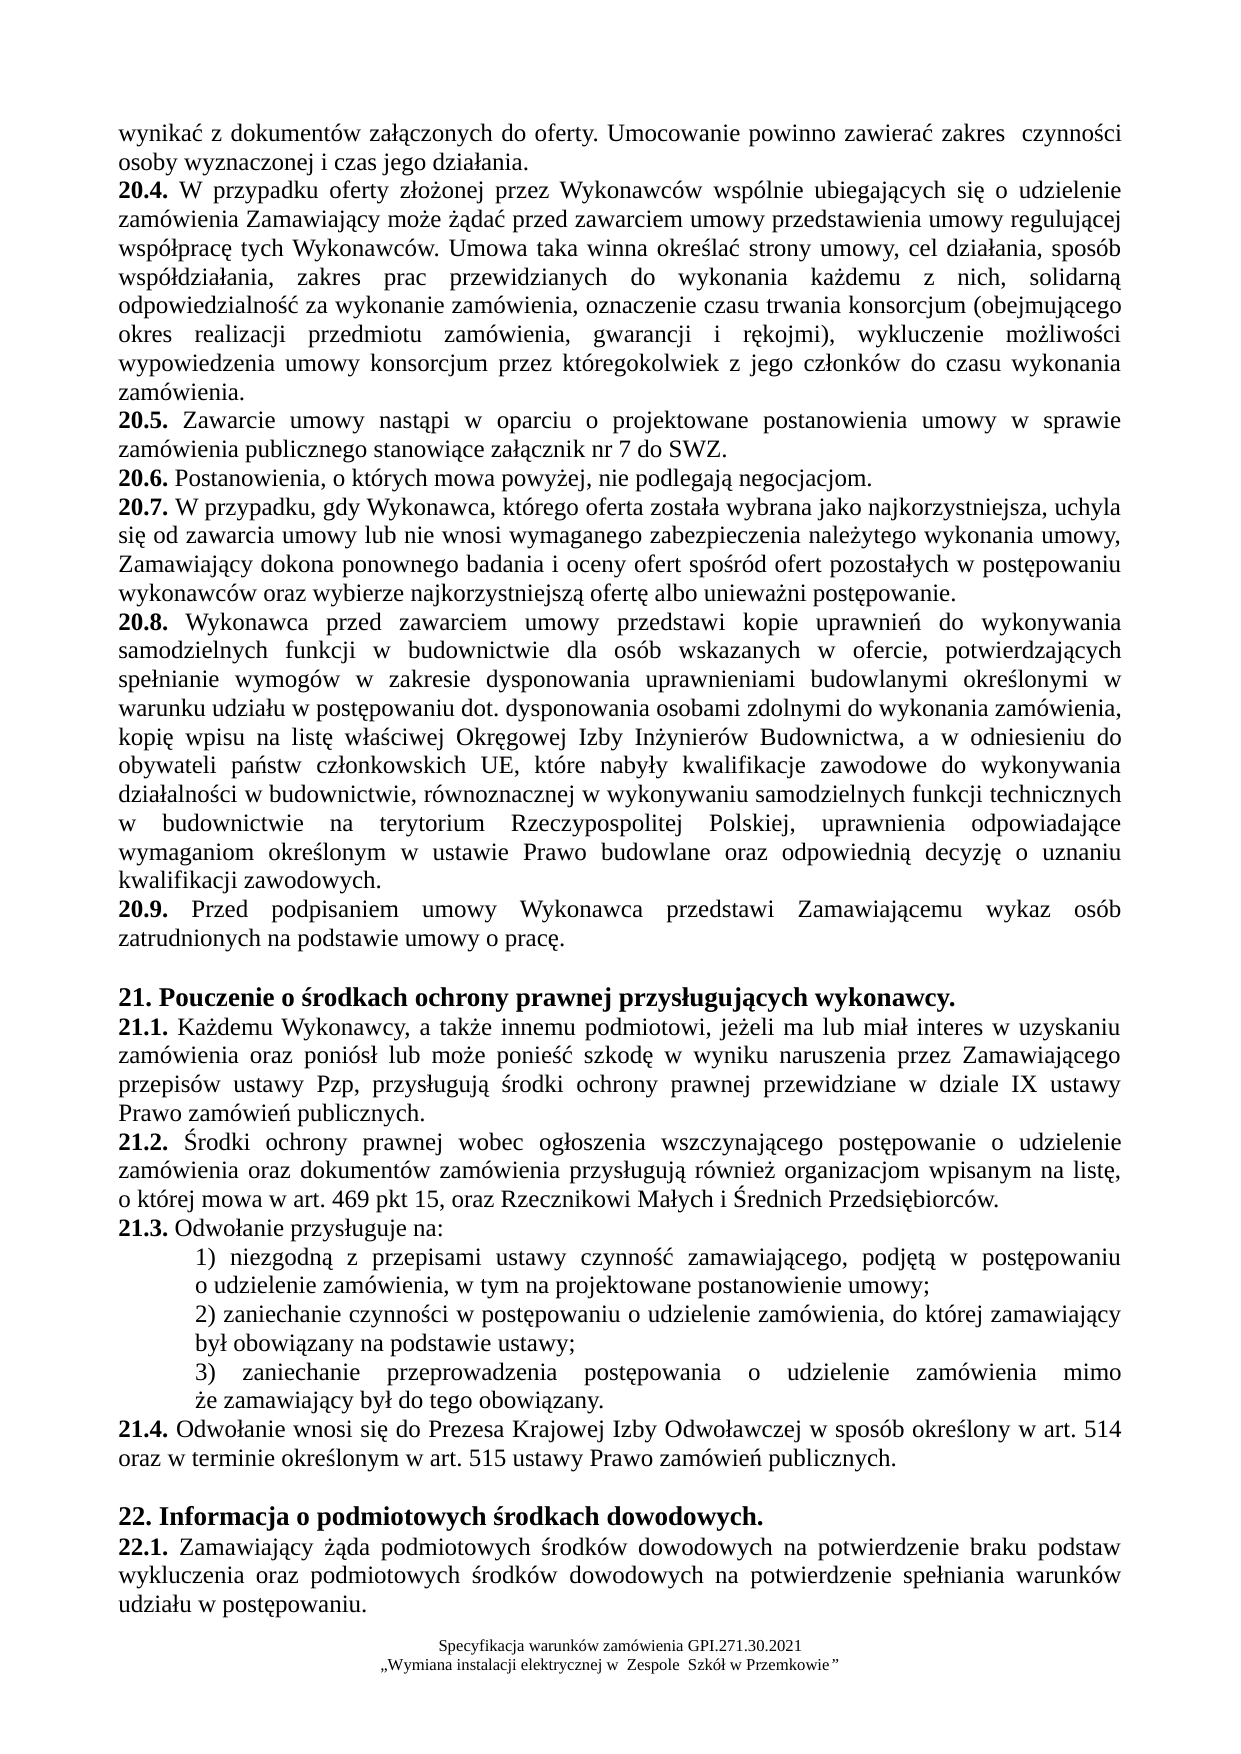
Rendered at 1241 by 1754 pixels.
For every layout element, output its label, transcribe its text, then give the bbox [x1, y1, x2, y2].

text 21.1. Każdemu Wykonawcy, a także innemu podmiotowi, jeżeli ma lub miał interes w uzyskaniu zamówienia oraz poniósł lub może ponieść szkodę w wyniku naruszenia przez Zamawiającego przepisów ustawy Pzp, przysługują środki ochrony prawnej przewidziane w dziale IX ustawy Prawo zamówień publicznych. [118, 1012, 1122, 1127]
text 20.6. Postanowienia, o których mowa powyżej, nie podlegają negocjacjom. [118, 463, 1122, 492]
text 21.4. Odwołanie wnosi się do Prezesa Krajowej Izby Odwoławczej w sposób określony w art. 514 oraz w terminie określonym w art. 515 ustawy Prawo zamówień publicznych. [118, 1414, 1122, 1472]
text 20.9. Przed podpisaniem umowy Wykonawca przedstawi Zamawiającemu wykaz osób zatrudnionych na podstawie umowy o pracę. [118, 894, 1122, 952]
text 20.5. Zawarcie umowy nastąpi w oparciu o projektowane postanowienia umowy w sprawie zamówienia publicznego stanowiące załącznik nr 7 do SWZ. [118, 406, 1122, 463]
text 22.1. Zamawiający żąda podmiotowych środków dowodowych na potwierdzenie braku podstaw wykluczenia oraz podmiotowych środków dowodowych na potwierdzenie spełniania warunków udziału w postępowaniu. [118, 1532, 1122, 1618]
text 20.7. W przypadku, gdy Wykonawca, którego oferta została wybrana jako najkorzystniejsza, uchyla się od zawarcia umowy lub nie wnosi wymaganego zabezpieczenia należytego wykonania umowy, Zamawiający dokona ponownego badania i oceny ofert spośród ofert pozostałych w postępowaniu wykonawców oraz wybierze najkorzystniejszą ofertę albo unieważni postępowanie. [118, 492, 1122, 607]
text 20.8. Wykonawca przed zawarciem umowy przedstawi kopie uprawnień do wykonywania samodzielnych funkcji w budownictwie dla osób wskazanych w ofercie, potwierdzających spełnianie wymogów w zakresie dysponowania uprawnieniami budowlanymi określonymi w warunku udziału w postępowaniu dot. dysponowania osobami zdolnymi do wykonania zamówienia, kopię wpisu na listę właściwej Okręgowej Izby Inżynierów Budownictwa, a w odniesieniu do obywateli państw członkowskich UE, które nabyły kwalifikacje zawodowe do wykonywania działalności w budownictwie, równoznacznej w wykonywaniu samodzielnych funkcji technicznych w budownictwie na terytorium Rzeczypospolitej Polskiej, uprawnienia odpowiadające wymaganiom określonym w ustawie Prawo budowlane oraz odpowiednią decyzję o uznaniu kwalifikacji zawodowych. [118, 607, 1122, 894]
text 22. Informacja o podmiotowych środkach dowodowych. [118, 1501, 1122, 1532]
text 21. Pouczenie o środkach ochrony prawnej przysługujących wykonawcy. [118, 981, 1122, 1012]
text 3) zaniechanie przeprowadzenia postępowania o udzielenie zamówienia mimo że zamawiający był do tego obowiązany. [195, 1357, 1122, 1414]
text 1) niezgodną z przepisami ustawy czynność zamawiającego, podjętą w postępowaniu o udzielenie zamówienia, w tym na projektowane postanowienie umowy; [195, 1242, 1122, 1299]
text 21.3. Odwołanie przysługuje na: [118, 1213, 1122, 1242]
text wynikać z dokumentów załączonych do oferty. Umocowanie powinno zawierać zakres czynności osoby wyznaczonej i czas jego działania. [118, 118, 1122, 176]
text 2) zaniechanie czynności w postępowaniu o udzielenie zamówienia, do której zamawiający był obowiązany na podstawie ustawy; [195, 1299, 1122, 1357]
text 21.2. Środki ochrony prawnej wobec ogłoszenia wszczynającego postępowanie o udzielenie zamówienia oraz dokumentów zamówienia przysługują również organizacjom wpisanym na listę, o której mowa w art. 469 pkt 15, oraz Rzecznikowi Małych i Średnich Przedsiębiorców. [118, 1127, 1122, 1213]
text 20.4. W przypadku oferty złożonej przez Wykonawców wspólnie ubiegających się o udzielenie zamówienia Zamawiający może żądać przed zawarciem umowy przedstawienia umowy regulującej współpracę tych Wykonawców. Umowa taka winna określać strony umowy, cel działania, sposób współdziałania, zakres prac przewidzianych do wykonania każdemu z nich, solidarną odpowiedzialność za wykonanie zamówienia, oznaczenie czasu trwania konsorcjum (obejmującego okres realizacji przedmiotu zamówienia, gwarancji i rękojmi), wykluczenie możliwości wypowiedzenia umowy konsorcjum przez któregokolwiek z jego członków do czasu wykonania zamówienia. [118, 176, 1122, 406]
